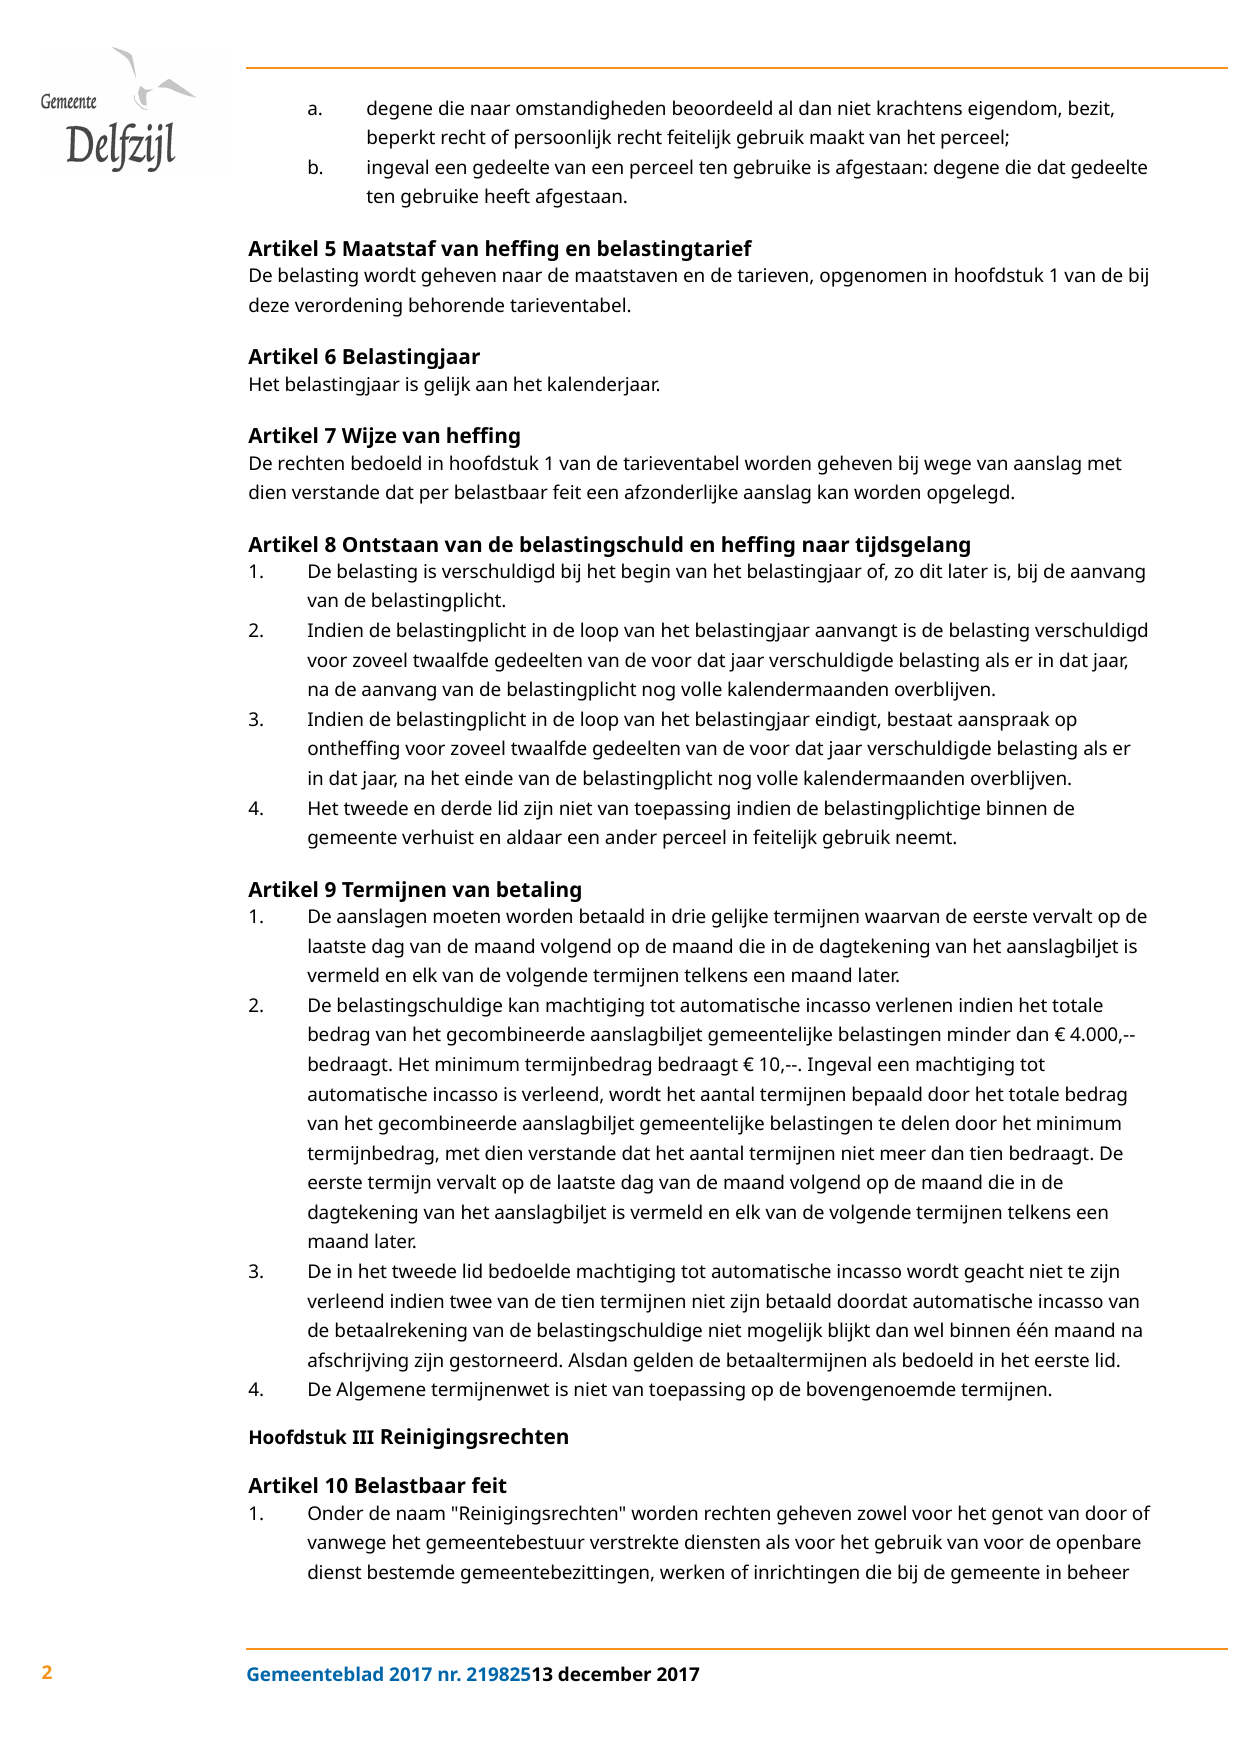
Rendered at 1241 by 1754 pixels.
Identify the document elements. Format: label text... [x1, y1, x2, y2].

text Het belastingjaar is gelijk aan het kalenderjaar. [248, 371, 1152, 397]
list Onder de naam "Reinigingsrechten" worden rechten geheven zowel voor het genot van door of vanwege het gemeentebestuur verstrekte diensten als voor het gebruik van voor de openbare dienst bestemde gemeentebezittingen, werken of inrichtingen die bij de gemeente in beheer [248, 1500, 1152, 1585]
list Het tweede en derde lid zijn niet van toepassing indien de belastingplichtige binnen de gemeente verhuist en aldaar een ander perceel in feitelijk gebruik neemt. [248, 795, 1152, 850]
text Artikel 9 Termijnen van betaling [248, 875, 1152, 903]
list Indien de belastingplicht in de loop van het belastingjaar eindigt, bestaat aanspraak op ontheffing voor zoveel twaalfde gedeelten van de voor dat jaar verschuldigde belasting als er in dat jaar, na het einde van de belastingplicht nog volle kalendermaanden overblijven. [248, 706, 1152, 791]
list degene die naar omstandigheden beoordeeld al dan niet krachtens eigendom, bezit, beperkt recht of persoonlijk recht feitelijk gebruik maakt van het perceel; [307, 95, 1152, 150]
list De Algemene termijnenwet is niet van toepassing op de bovengenoemde termijnen. [248, 1377, 1152, 1402]
list De aanslagen moeten worden betaald in drie gelijke termijnen waarvan de eerste vervalt op de laatste dag van de maand volgend op de maand die in de dagtekening van het aanslagbiljet is vermeld en elk van de volgende termijnen telkens een maand later. [248, 903, 1152, 988]
text De belasting wordt geheven naar de maatstaven en de tarieven, opgenomen in hoofdstuk 1 van de bij deze verordening behorende tarieventabel. [248, 262, 1152, 318]
text Artikel 6 Belastingjaar [248, 342, 1152, 371]
list De belasting is verschuldigd bij het begin van het belastingjaar of, zo dit later is, bij de aanvang van de belastingplicht. [248, 558, 1152, 613]
list Indien de belastingplicht in de loop van het belastingjaar aanvangt is de belasting verschuldigd voor zoveel twaalfde gedeelten van de voor dat jaar verschuldigde belasting als er in dat jaar, na de aanvang van de belastingplicht nog volle kalendermaanden overblijven. [248, 617, 1152, 702]
text Artikel 10 Belastbaar feit [248, 1471, 1152, 1500]
text Artikel 8 Ontstaan van de belastingschuld en heffing naar tijdsgelang [248, 530, 1152, 558]
list De in het tweede lid bedoelde machtiging tot automatische incasso wordt geacht niet te zijn verleend indien twee van de tien termijnen niet zijn betaald doordat automatische incasso van de betaalrekening van de belastingschuldige niet mogelijk blijkt dan wel binnen één maand na afschrijving zijn gestorneerd. Alsdan gelden de betaaltermijnen als bedoeld in het eerste lid. [248, 1258, 1152, 1373]
text Artikel 7 Wijze van heffing [248, 421, 1152, 450]
picture [41, 47, 231, 172]
text Hoofdstuk III Reinigingsrechten [248, 1422, 1152, 1451]
list ingeval een gedeelte van een perceel ten gebruike is afgestaan: degene die dat gedeelte ten gebruike heeft afgestaan. [307, 154, 1152, 209]
text Artikel 5 Maatstaf van heffing en belastingtarief [248, 234, 1152, 262]
text De rechten bedoeld in hoofdstuk 1 van de tarieventabel worden geheven bij wege van aanslag met dien verstande dat per belastbaar feit een afzonderlijke aanslag kan worden opgelegd. [248, 450, 1152, 505]
list De belastingschuldige kan machtiging tot automatische incasso verlenen indien het totale bedrag van het gecombineerde aanslagbiljet gemeentelijke belastingen minder dan € 4.000,-- bedraagt. Het minimum termijnbedrag bedraagt € 10,--. Ingeval een machtiging tot automatische incasso is verleend, wordt het aantal termijnen bepaald door het totale bedrag van het gecombineerde aanslagbiljet gemeentelijke belastingen te delen door het minimum termijnbedrag, met dien verstande dat het aantal termijnen niet meer dan tien bedraagt. De eerste termijn vervalt op de laatste dag van de maand volgend op de maand die in de dagtekening van het aanslagbiljet is vermeld en elk van de volgende termijnen telkens een maand later. [248, 992, 1152, 1254]
